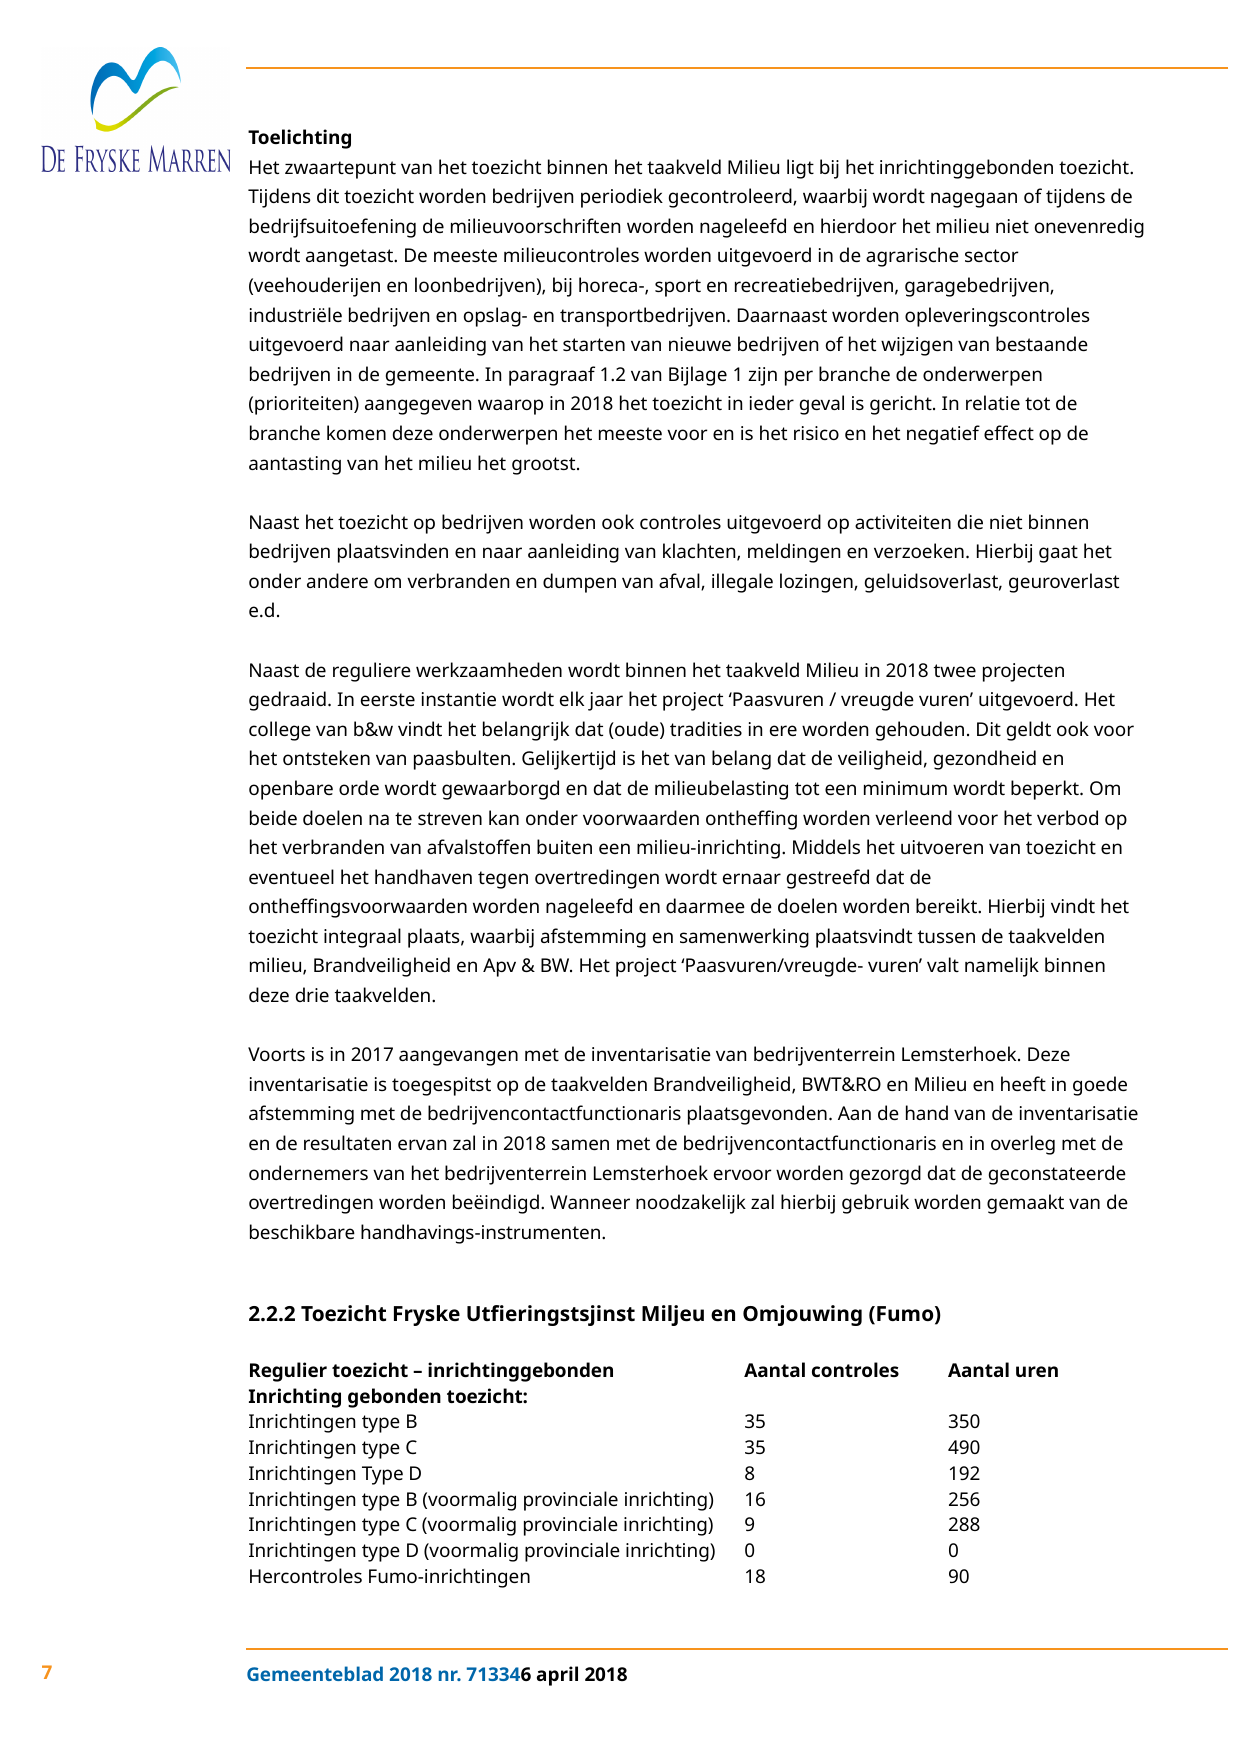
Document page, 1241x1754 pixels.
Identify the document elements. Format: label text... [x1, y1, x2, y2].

table_cell Inrichtingen type B [248, 1409, 744, 1434]
table_cell 0 [744, 1537, 948, 1563]
text Het zwaartepunt van het toezicht binnen het taakveld Milieu ligt bij het inrichtinggebonden toezicht. Tijdens dit toezicht worden bedrijven periodiek gecontroleerd, waarbij wordt nagegaan of tijdens de bedrijfsuitoefening de milieuvoorschriften worden nageleefd en hierdoor het milieu niet onevenredig wordt aangetast. De meeste milieucontroles worden uitgevoerd in de agrarische sector (veehouderijen en loonbedrijven), bij horeca-, sport en recreatiebedrijven, garagebedrijven, industriële bedrijven en opslag- en transportbedrijven. Daarnaast worden opleveringscontroles uitgevoerd naar aanleiding van het starten van nieuwe bedrijven of het wijzigen van bestaande bedrijven in de gemeente. In paragraaf 1.2 van Bijlage 1 zijn per branche de onderwerpen (prioriteiten) aangegeven waarop in 2018 het toezicht in ieder geval is gericht. In relatie tot de branche komen deze onderwerpen het meeste voor en is het risico en het negatief effect op de aantasting van het milieu het grootst. [248, 154, 1152, 476]
table_cell 35 [744, 1409, 948, 1434]
table_cell Inrichtingen Type D [248, 1460, 744, 1486]
table_cell [744, 1383, 948, 1408]
text 2.2.2 Toezicht Fryske Utfieringstsjinst Miljeu en Omjouwing (Fumo) [248, 1299, 1152, 1327]
table_cell 9 [744, 1511, 948, 1537]
table_cell 35 [744, 1434, 948, 1460]
table_cell 288 [948, 1511, 1152, 1537]
table_cell Hercontroles Fumo-inrichtingen [248, 1563, 744, 1589]
table_cell Inrichtingen type C (voormalig provinciale inrichting) [248, 1511, 744, 1537]
table_cell Inrichting gebonden toezicht: [248, 1383, 744, 1408]
text Voorts is in 2017 aangevangen met de inventarisatie van bedrijventerrein Lemsterhoek. Deze inventarisatie is toegespitst op de taakvelden Brandveiligheid, BWT&RO en Milieu en heeft in goede afstemming met de bedrijvencontactfunctionaris plaatsgevonden. Aan de hand van de inventarisatie en de resultaten ervan zal in 2018 samen met de bedrijvencontactfunctionaris en in overleg met de ondernemers van het bedrijventerrein Lemsterhoek ervoor worden gezorgd dat de geconstateerde overtredingen worden beëindigd. Wanneer noodzakelijk zal hierbij gebruik worden gemaakt van de beschikbare handhavings-instrumenten. [248, 1041, 1152, 1245]
table_cell [948, 1383, 1152, 1408]
picture [41, 47, 231, 172]
table_header Regulier toezicht – inrichtinggebonden [248, 1357, 744, 1383]
table_cell 490 [948, 1434, 1152, 1460]
table_cell Inrichtingen type B (voormalig provinciale inrichting) [248, 1486, 744, 1511]
table_header Aantal uren [948, 1357, 1152, 1383]
table_cell 256 [948, 1486, 1152, 1511]
table_cell 350 [948, 1409, 1152, 1434]
table_cell 0 [948, 1537, 1152, 1563]
table_cell 18 [744, 1563, 948, 1589]
table_cell 90 [948, 1563, 1152, 1589]
table_cell 8 [744, 1460, 948, 1486]
text Naast de reguliere werkzaamheden wordt binnen het taakveld Milieu in 2018 twee projecten gedraaid. In eerste instantie wordt elk jaar het project ‘Paasvuren / vreugde vuren’ uitgevoerd. Het college van b&w vindt het belangrijk dat (oude) tradities in ere worden gehouden. Dit geldt ook voor het ontsteken van paasbulten. Gelijkertijd is het van belang dat de veiligheid, gezondheid en openbare orde wordt gewaarborgd en dat de milieubelasting tot een minimum wordt beperkt. Om beide doelen na te streven kan onder voorwaarden ontheffing worden verleend voor het verbod op het verbranden van afvalstoffen buiten een milieu-inrichting. Middels het uitvoeren van toezicht en eventueel het handhaven tegen overtredingen wordt ernaar gestreefd dat de ontheffingsvoorwaarden worden nageleefd en daarmee de doelen worden bereikt. Hierbij vindt het toezicht integraal plaats, waarbij afstemming en samenwerking plaatsvindt tussen de taakvelden milieu, Brandveiligheid en Apv & BW. Het project ‘Paasvuren/vreugde- vuren’ valt namelijk binnen deze drie taakvelden. [248, 657, 1152, 1008]
table_cell 16 [744, 1486, 948, 1511]
table_cell 192 [948, 1460, 1152, 1486]
table_cell Inrichtingen type D (voormalig provinciale inrichting) [248, 1537, 744, 1563]
text Toelichting [248, 124, 1152, 150]
text Naast het toezicht op bedrijven worden ook controles uitgevoerd op activiteiten die niet binnen bedrijven plaatsvinden en naar aanleiding van klachten, meldingen en verzoeken. Hierbij gaat het onder andere om verbranden en dumpen van afval, illegale lozingen, geluidsoverlast, geuroverlast e.d. [248, 509, 1152, 623]
table_cell Inrichtingen type C [248, 1434, 744, 1460]
table_header Aantal controles [744, 1357, 948, 1383]
